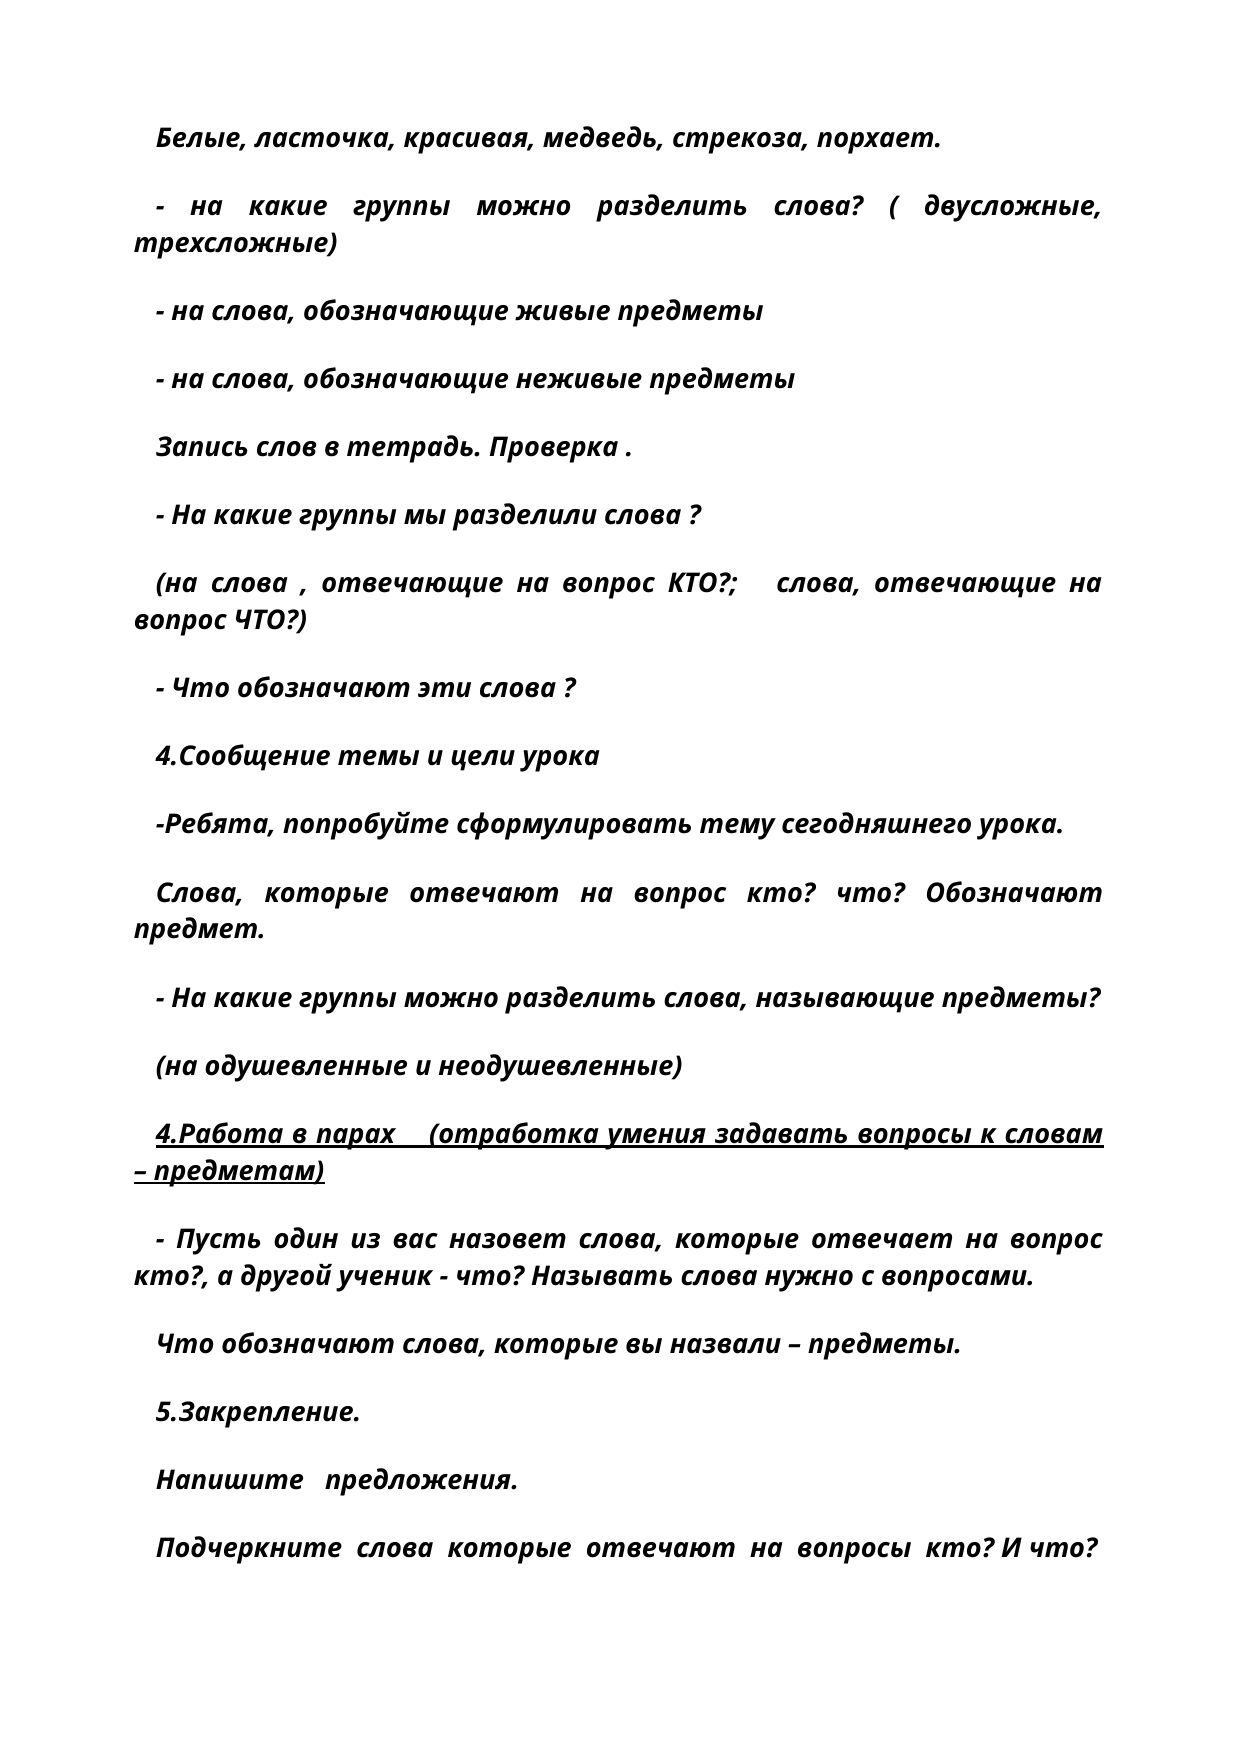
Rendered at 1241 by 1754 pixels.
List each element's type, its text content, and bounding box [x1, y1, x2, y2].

text -Ребята, попробуйте сформулировать тему сегодняшнего урока. [134, 805, 1106, 842]
text Напишите предложения. [134, 1461, 1106, 1497]
text Слова, которые отвечают на вопрос кто? что? Обозначают предмет. [134, 873, 1106, 947]
text - на слова, обозначающие живые предметы [134, 291, 1106, 328]
text 5.Закрепление. [134, 1392, 1106, 1429]
text - На какие группы можно разделить слова, называющие предметы? [134, 978, 1106, 1015]
text 4.Работа в парах (отработка умения задавать вопросы к словам – предметам) [134, 1114, 1106, 1188]
text (на слова , отвечающие на вопрос КТО?; слова, отвечающие на вопрос ЧТО?) [134, 564, 1106, 637]
text (на одушевленные и неодушевленные) [134, 1046, 1106, 1083]
text 4.Сообщение темы и цели урока [134, 737, 1106, 774]
text Запись слов в тетрадь. Проверка . [134, 427, 1106, 464]
text Что обозначают слова, которые вы назвали – предметы. [134, 1324, 1106, 1361]
text - На какие группы мы разделили слова ? [134, 496, 1106, 532]
text - на какие группы можно разделить слова? ( двусложные, трехсложные) [134, 186, 1106, 260]
text - на слова, обозначающие неживые предметы [134, 359, 1106, 396]
text - Пусть один из вас назовет слова, которые отвечает на вопрос кто?, а другой ученик - что? Называть слова нужно с вопросами. [134, 1219, 1106, 1293]
text Подчеркните слова которые отвечают на вопросы кто? И что? [134, 1529, 1106, 1566]
text - Что обозначают эти слова ? [134, 669, 1106, 706]
text Белые, ласточка, красивая, медведь, стрекоза, порхает. [134, 118, 1106, 155]
